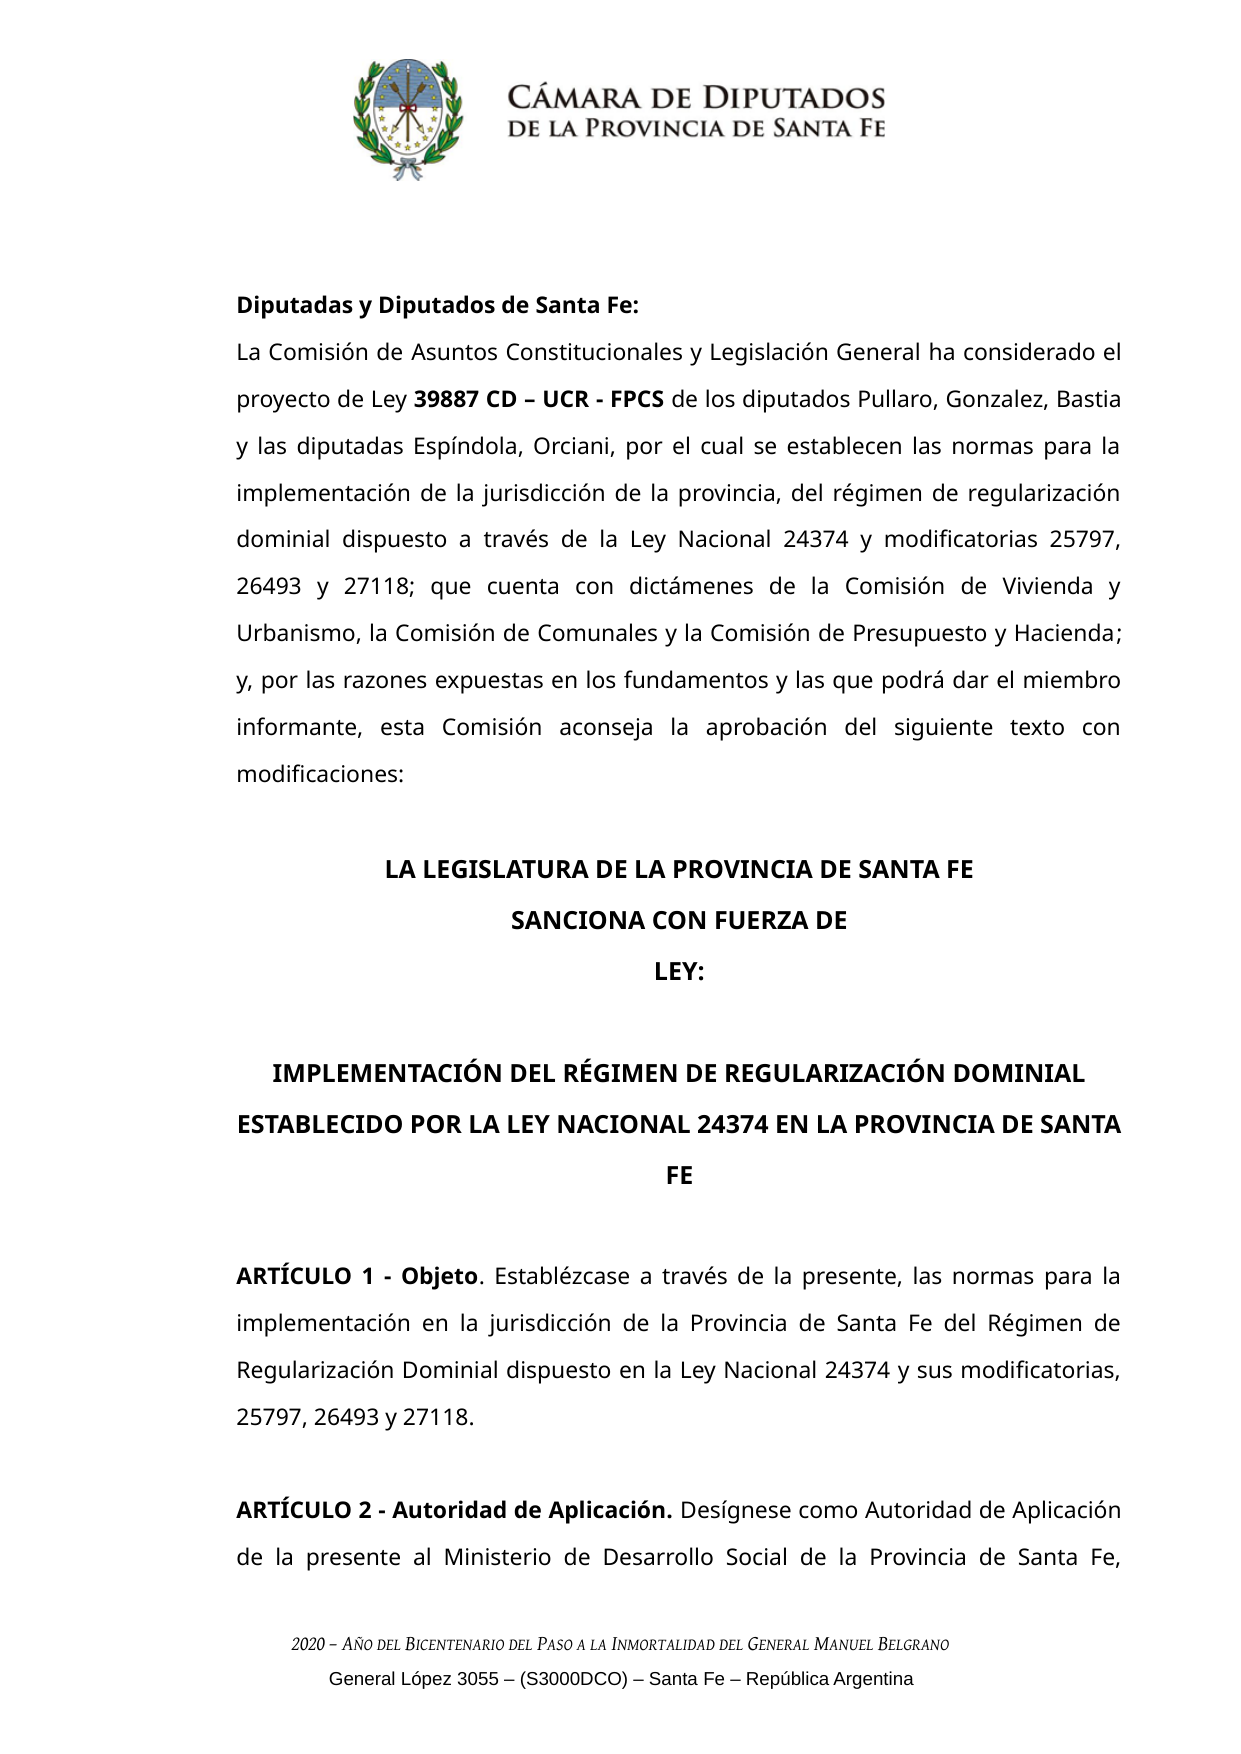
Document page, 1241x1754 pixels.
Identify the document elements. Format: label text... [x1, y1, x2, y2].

text IMPLEMENTACIÓN DEL RÉGIMEN DE REGULARIZACIÓN DOMINIAL ESTABLECIDO POR LA LEY NACIONAL 24374 EN LA PROVINCIA DE SANTA FE [236, 1056, 1122, 1192]
text LEY: [236, 954, 1122, 988]
text ARTÍCULO 2 - Autoridad de Aplicación. Desígnese como Autoridad de Aplicación de la presente al Ministerio de Desarrollo Social de la Provincia de Santa Fe, [236, 1494, 1122, 1572]
text ARTÍCULO 1 - Objeto. Establézcase a través de la presente, las normas para la implementación en la jurisdicción de la Provincia de Santa Fe del Régimen de Regularización Dominial dispuesto en la Ley Nacional 24374 y sus modificatorias, 25797, 26493 y 27118. [236, 1260, 1122, 1432]
text SANCIONA CON FUERZA DE [236, 903, 1122, 937]
text LA LEGISLATURA DE LA PROVINCIA DE SANTA FE [236, 852, 1122, 886]
text La Comisión de Asuntos Constitucionales y Legislación General ha considerado el proyecto de Ley 39887 CD – UCR - FPCS de los diputados Pullaro, Gonzalez, Bastia y las diputadas Espíndola, Orciani, por el cual se establecen las normas para la implementación de la jurisdicción de la provincia, del régimen de regularización dominial dispuesto a través de la Ley Nacional 24374 y modificatorias 25797, 26493 y 27118; que cuenta con dictámenes de la Comisión de Vivienda y Urbanismo, la Comisión de Comunales y la Comisión de Presupuesto y Hacienda; y, por las razones expuestas en los fundamentos y las que podrá dar el miembro informante, esta Comisión aconseja la aprobación del siguiente texto con modificaciones: [236, 336, 1122, 789]
text Diputadas y Diputados de Santa Fe: [236, 289, 1122, 320]
